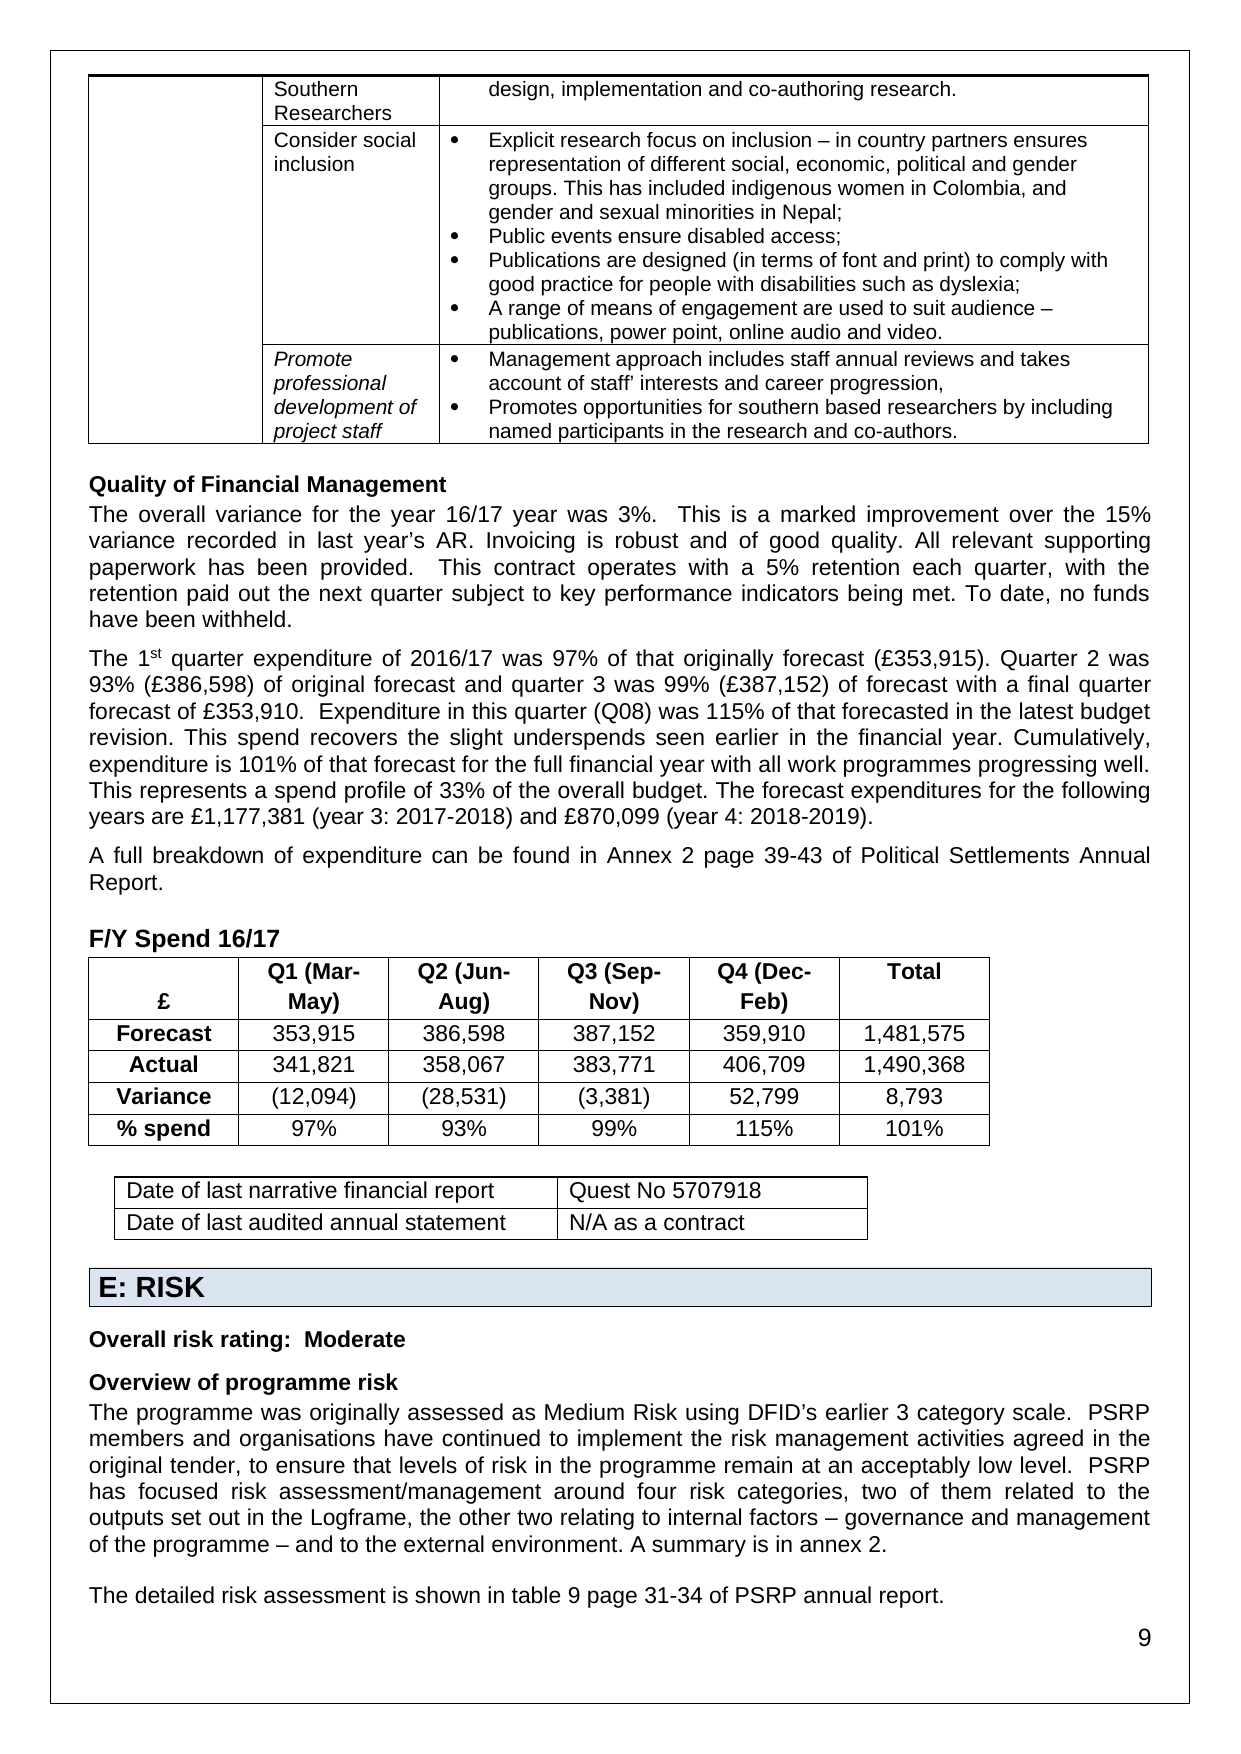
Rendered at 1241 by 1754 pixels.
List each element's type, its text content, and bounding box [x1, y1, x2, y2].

table_cell Management approach includes staff annual reviews and takes account of staff’ interests and career progression, Promotes opportunities for southern based researchers by including named participants in the research and co-authors. [440, 345, 1148, 443]
table_cell 387,152 [539, 1020, 689, 1050]
table_cell 386,598 [389, 1020, 538, 1050]
table_cell Consider social inclusion [263, 126, 439, 344]
text A full breakdown of expenditure can be found in Annex 2 page 39-43 of Political Settlements Annual Report. [89, 842, 1152, 895]
text Quality of Financial Management [89, 471, 1152, 497]
table_cell % spend [89, 1115, 238, 1145]
table_cell Explicit research focus on inclusion – in country partners ensures representation of different social, economic, political and gender groups. This has included indigenous women in Colombia, and gender and sexual minorities in Nepal; Public events ensure disabled access; Publications are designed (in terms of font and print) to comply with good practice for people with disabilities such as dyslexia; A range of means of engagement are used to suit audience – publications, power point, online audio and video. [440, 126, 1148, 344]
table_cell 97% [239, 1115, 388, 1145]
table_cell 115% [690, 1115, 839, 1145]
text F/Y Spend 16/17 [89, 923, 1152, 952]
table_cell 1,481,575 [840, 1020, 989, 1050]
table_cell [89, 77, 262, 443]
text The detailed risk assessment is shown in table 9 page 31-34 of PSRP annual report. [89, 1582, 1152, 1608]
table_cell 406,709 [690, 1051, 839, 1082]
table_cell (12,094) [239, 1083, 388, 1113]
table_cell 52,799 [690, 1083, 839, 1113]
table_cell 383,771 [539, 1051, 689, 1082]
table_cell 358,067 [389, 1051, 538, 1082]
table_header Quest No 5707918 [558, 1178, 867, 1208]
table_cell 99% [539, 1115, 689, 1145]
table_cell Promote professional development of project staff [263, 345, 439, 443]
table_header Date of last narrative financial report [115, 1178, 557, 1208]
text Overall risk rating: Moderate [89, 1326, 1152, 1352]
table_cell (28,531) [389, 1083, 538, 1113]
table_cell 93% [389, 1115, 538, 1145]
table_cell 353,915 [239, 1020, 388, 1050]
table_header Q3 (Sep-Nov) [539, 958, 689, 1018]
table_cell 341,821 [239, 1051, 388, 1082]
table_header Q1 (Mar- May) [239, 958, 388, 1018]
text Overview of programme risk [89, 1369, 1152, 1395]
table_cell (3,381) [539, 1083, 689, 1113]
text E: RISK [90, 1269, 1151, 1306]
text The 1st quarter expenditure of 2016/17 was 97% of that originally forecast (£353,915). Quarter 2 was 93% (£386,598) of original forecast and quarter 3 was 99% (£387,152) of forecast with a final quarter forecast of £353,910. Expenditure in this quarter (Q08) was 115% of that forecasted in the latest budget revision. This spend recovers the slight underspends seen earlier in the financial year. Cumulatively, expenditure is 101% of that forecast for the full financial year with all work programmes progressing well. This represents a spend profile of 33% of the overall budget. The forecast expenditures for the following years are £1,177,381 (year 3: 2017-2018) and £870,099 (year 4: 2018-2019). [89, 645, 1152, 829]
table_cell 101% [840, 1115, 989, 1145]
table_cell N/A as a contract [558, 1209, 867, 1239]
table_cell 359,910 [690, 1020, 839, 1050]
table_cell Forecast [89, 1020, 238, 1050]
table_cell design, implementation and co-authoring research. [440, 77, 1148, 125]
text The overall variance for the year 16/17 year was 3%. This is a marked improvement over the 15% variance recorded in last year’s AR. Invoicing is robust and of good quality. All relevant supporting paperwork has been provided. This contract operates with a 5% retention each quarter, with the retention paid out the next quarter subject to key performance indicators being met. To date, no funds have been withheld. [89, 501, 1152, 633]
table_cell Actual [89, 1051, 238, 1082]
table_header £ [89, 958, 238, 1018]
table_header Q4 (Dec-Feb) [690, 958, 839, 1018]
table_cell 1,490,368 [840, 1051, 989, 1082]
table_header Total [840, 958, 989, 1018]
table_cell 8,793 [840, 1083, 989, 1113]
table_cell Southern Researchers [263, 77, 439, 125]
table_header Q2 (Jun-Aug) [389, 958, 538, 1018]
table_cell Date of last audited annual statement [115, 1209, 557, 1239]
text The programme was originally assessed as Medium Risk using DFID’s earlier 3 category scale. PSRP members and organisations have continued to implement the risk management activities agreed in the original tender, to ensure that levels of risk in the programme remain at an acceptably low level. PSRP has focused risk assessment/management around four risk categories, two of them related to the outputs set out in the Logframe, the other two relating to internal factors – governance and management of the programme – and to the external environment. A summary is in annex 2. [89, 1399, 1152, 1557]
table_cell Variance [89, 1083, 238, 1113]
